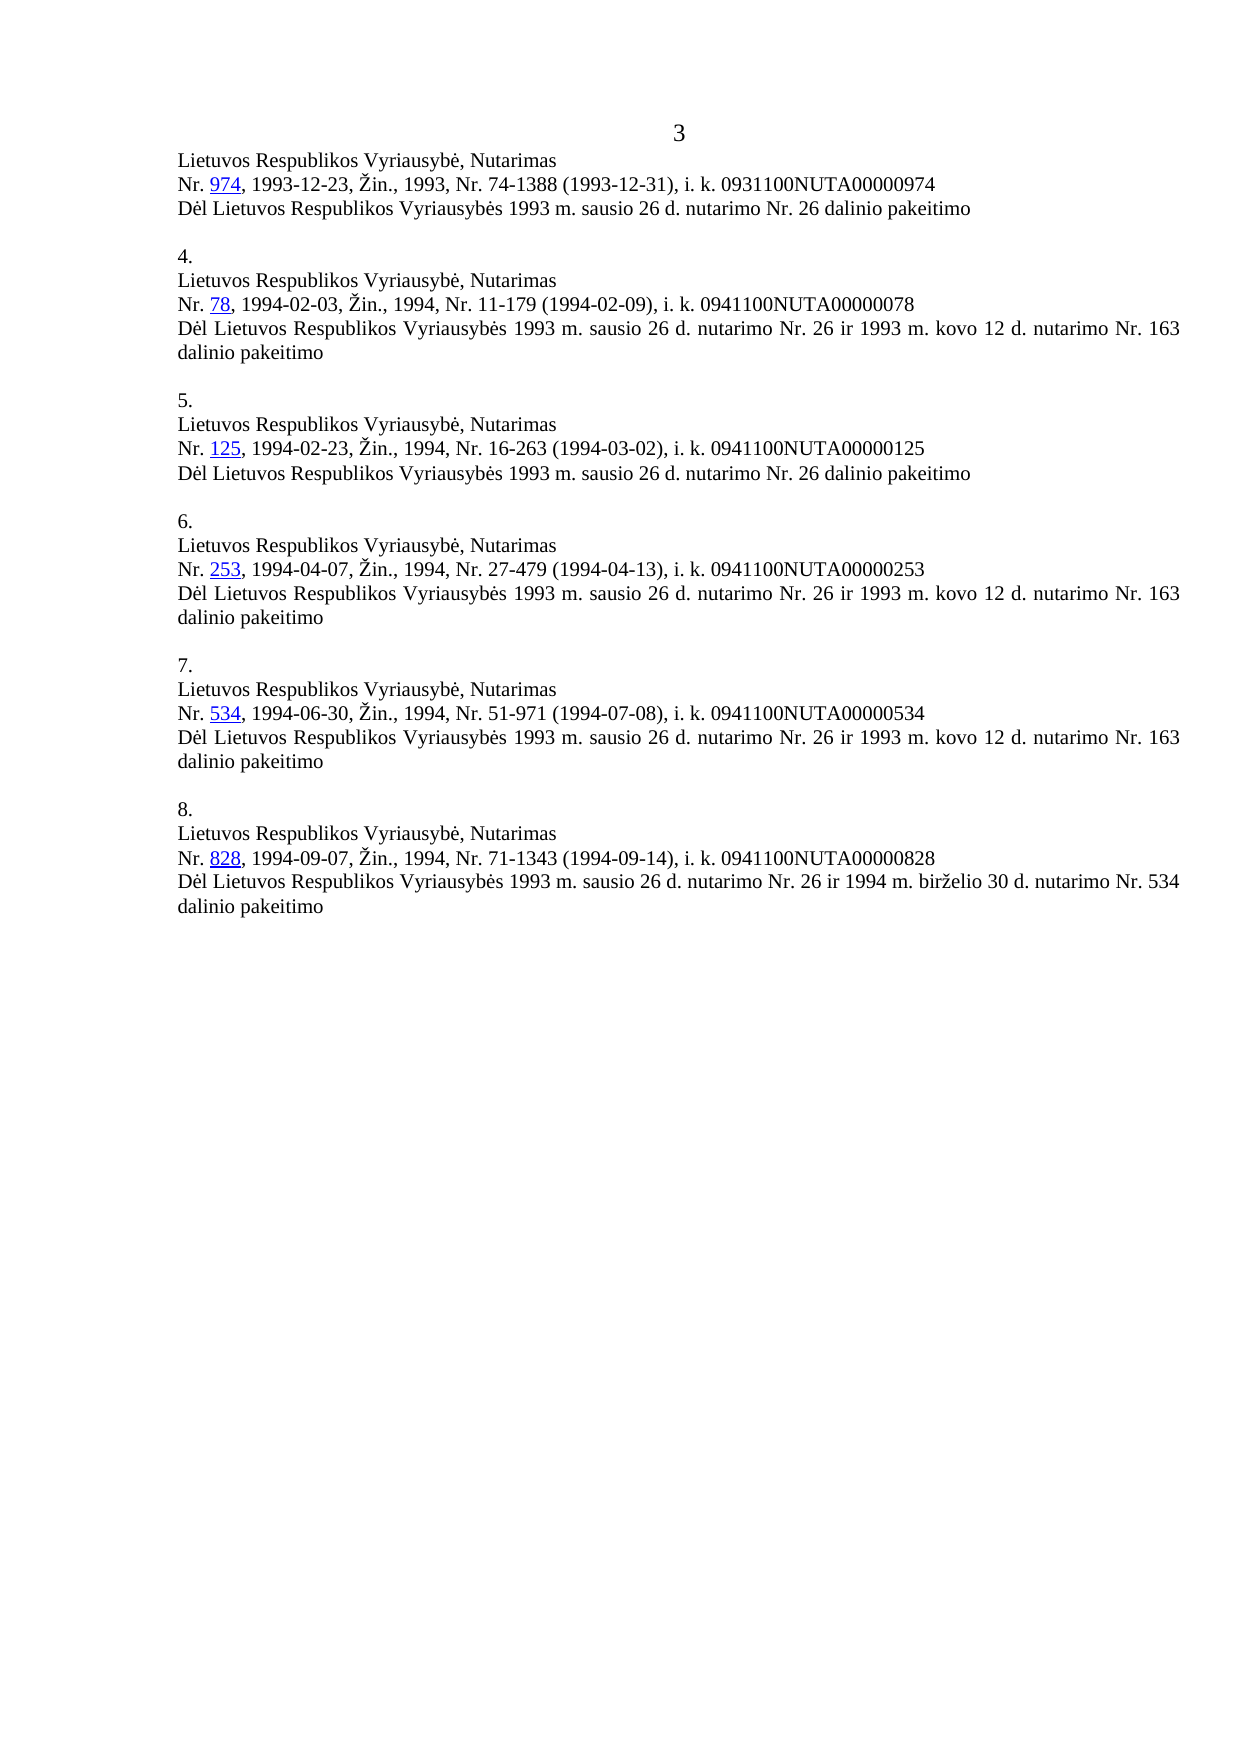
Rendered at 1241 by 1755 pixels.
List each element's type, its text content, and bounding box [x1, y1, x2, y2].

text Nr. 253, 1994-04-07, Žin., 1994, Nr. 27-479 (1994-04-13), i. k. 0941100NUTA00000253 [177, 557, 1181, 581]
text Lietuvos Respublikos Vyriausybė, Nutarimas [177, 268, 1181, 292]
text Dėl Lietuvos Respublikos Vyriausybės 1993 m. sausio 26 d. nutarimo Nr. 26 dalinio pakeitimo [177, 460, 1181, 484]
text Dėl Lietuvos Respublikos Vyriausybės 1993 m. sausio 26 d. nutarimo Nr. 26 ir 1993 m. kovo 12 d. nutarimo Nr. 163 dalinio pakeitimo [177, 725, 1181, 773]
text Lietuvos Respublikos Vyriausybė, Nutarimas [177, 677, 1181, 701]
text Dėl Lietuvos Respublikos Vyriausybės 1993 m. sausio 26 d. nutarimo Nr. 26 dalinio pakeitimo [177, 196, 1181, 220]
text Lietuvos Respublikos Vyriausybė, Nutarimas [177, 533, 1181, 557]
text 8. [177, 797, 1181, 821]
text Nr. 828, 1994-09-07, Žin., 1994, Nr. 71-1343 (1994-09-14), i. k. 0941100NUTA00000828 [177, 845, 1181, 869]
text Lietuvos Respublikos Vyriausybė, Nutarimas [177, 148, 1181, 172]
text Nr. 78, 1994-02-03, Žin., 1994, Nr. 11-179 (1994-02-09), i. k. 0941100NUTA00000078 [177, 292, 1181, 316]
text Nr. 534, 1994-06-30, Žin., 1994, Nr. 51-971 (1994-07-08), i. k. 0941100NUTA00000534 [177, 701, 1181, 725]
text Dėl Lietuvos Respublikos Vyriausybės 1993 m. sausio 26 d. nutarimo Nr. 26 ir 1993 m. kovo 12 d. nutarimo Nr. 163 dalinio pakeitimo [177, 316, 1181, 364]
text 7. [177, 653, 1181, 677]
text 4. [177, 244, 1181, 268]
text Nr. 974, 1993-12-23, Žin., 1993, Nr. 74-1388 (1993-12-31), i. k. 0931100NUTA00000974 [177, 172, 1181, 196]
text Lietuvos Respublikos Vyriausybė, Nutarimas [177, 412, 1181, 436]
text Nr. 125, 1994-02-23, Žin., 1994, Nr. 16-263 (1994-03-02), i. k. 0941100NUTA00000125 [177, 436, 1181, 460]
text 6. [177, 508, 1181, 533]
text Dėl Lietuvos Respublikos Vyriausybės 1993 m. sausio 26 d. nutarimo Nr. 26 ir 1994 m. birželio 30 d. nutarimo Nr. 534 dalinio pakeitimo [177, 869, 1181, 918]
text Lietuvos Respublikos Vyriausybė, Nutarimas [177, 821, 1181, 845]
text Dėl Lietuvos Respublikos Vyriausybės 1993 m. sausio 26 d. nutarimo Nr. 26 ir 1993 m. kovo 12 d. nutarimo Nr. 163 dalinio pakeitimo [177, 581, 1181, 629]
text 5. [177, 388, 1181, 412]
